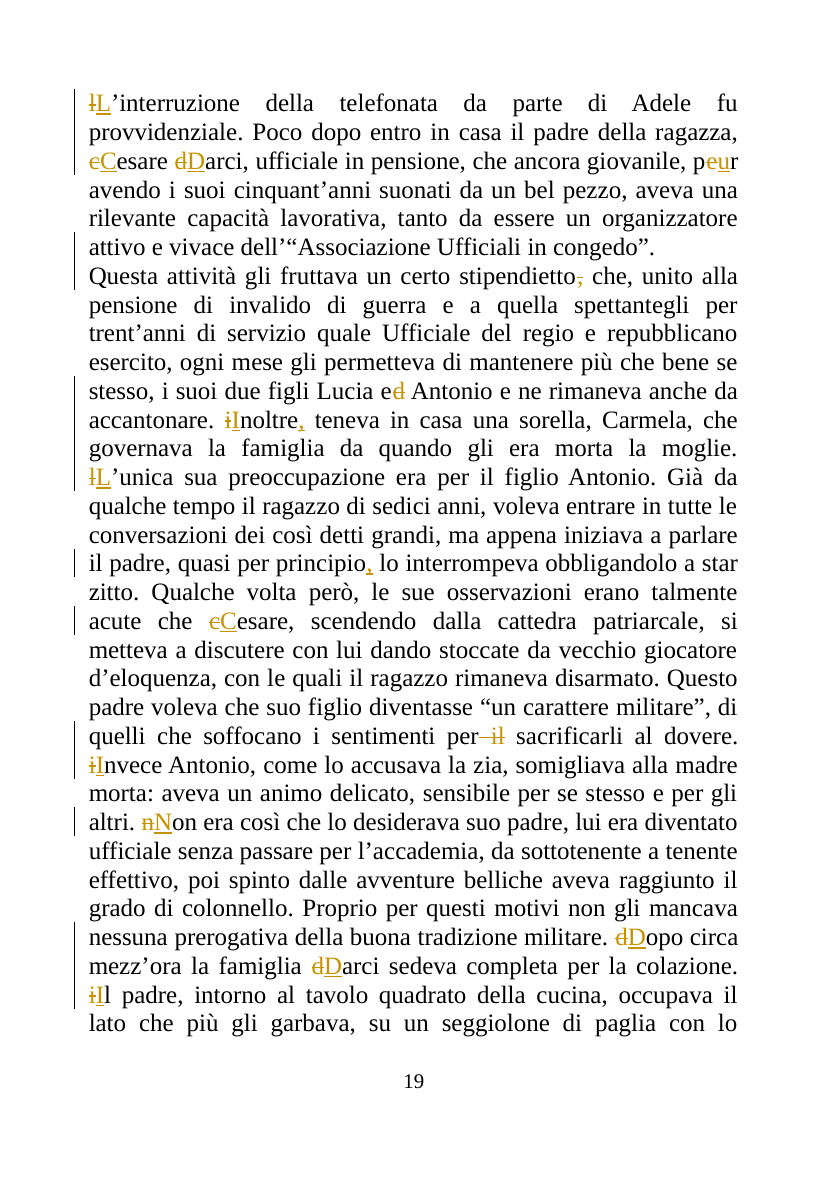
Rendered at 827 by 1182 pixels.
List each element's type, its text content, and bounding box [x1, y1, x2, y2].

list L’interruzione della telefonata da parte di Adele fu provvidenziale. Poco dopo entro in casa il padre della ragazza, Cesare Darci, ufficiale in pensione, che ancora giovanile, pur avendo i suoi cinquant’anni suonati da un bel pezzo, aveva una rilevante capacità lavorativa, tanto da essere un organizzatore attivo e vivace dell’“Associazione Ufficiali in congedo”. [88, 88, 738, 261]
list Questa attività gli fruttava un certo stipendietto che, unito alla pensione di invalido di guerra e a quella spettantegli per trent’anni di servizio quale Ufficiale del regio e repubblicano esercito, ogni mese gli permetteva di mantenere più che bene se stesso, i suoi due figli Lucia e Antonio e ne rimaneva anche da accantonare. Inoltre, teneva in casa una sorella, Carmela, che governava la famiglia da quando gli era morta la moglie. L’unica sua preoccupazione era per il figlio Antonio. Già da qualche tempo il ragazzo di sedici anni, voleva entrare in tutte le conversazioni dei così detti grandi, ma appena iniziava a parlare il padre, quasi per principio, lo interrompeva obbligandolo a star zitto. Qualche volta però, le sue osservazioni erano talmente acute che Cesare, scendendo dalla cattedra patriarcale, si metteva a discutere con lui dando stoccate da vecchio giocatore d’eloquenza, con le quali il ragazzo rimaneva disarmato. Questo padre voleva che suo figlio diventasse “un carattere militare”, di quelli che soffocano i sentimenti per sacrificarli al dovere. Invece Antonio, come lo accusava la zia, somigliava alla madre morta: aveva un animo delicato, sensibile per se stesso e per gli altri. Non era così che lo desiderava suo padre, lui era diventato ufficiale senza passare per l’accademia, da sottotenente a tenente effettivo, poi spinto dalle avventure belliche aveva raggiunto il grado di colonnello. Proprio per questi motivi non gli mancava nessuna prerogativa della buona tradizione militare. Dopo circa mezz’ora la famiglia Darci sedeva completa per la colazione. Il padre, intorno al tavolo quadrato della cucina, occupava il lato che più gli garbava, su un seggiolone di paglia con lo [88, 261, 738, 1037]
